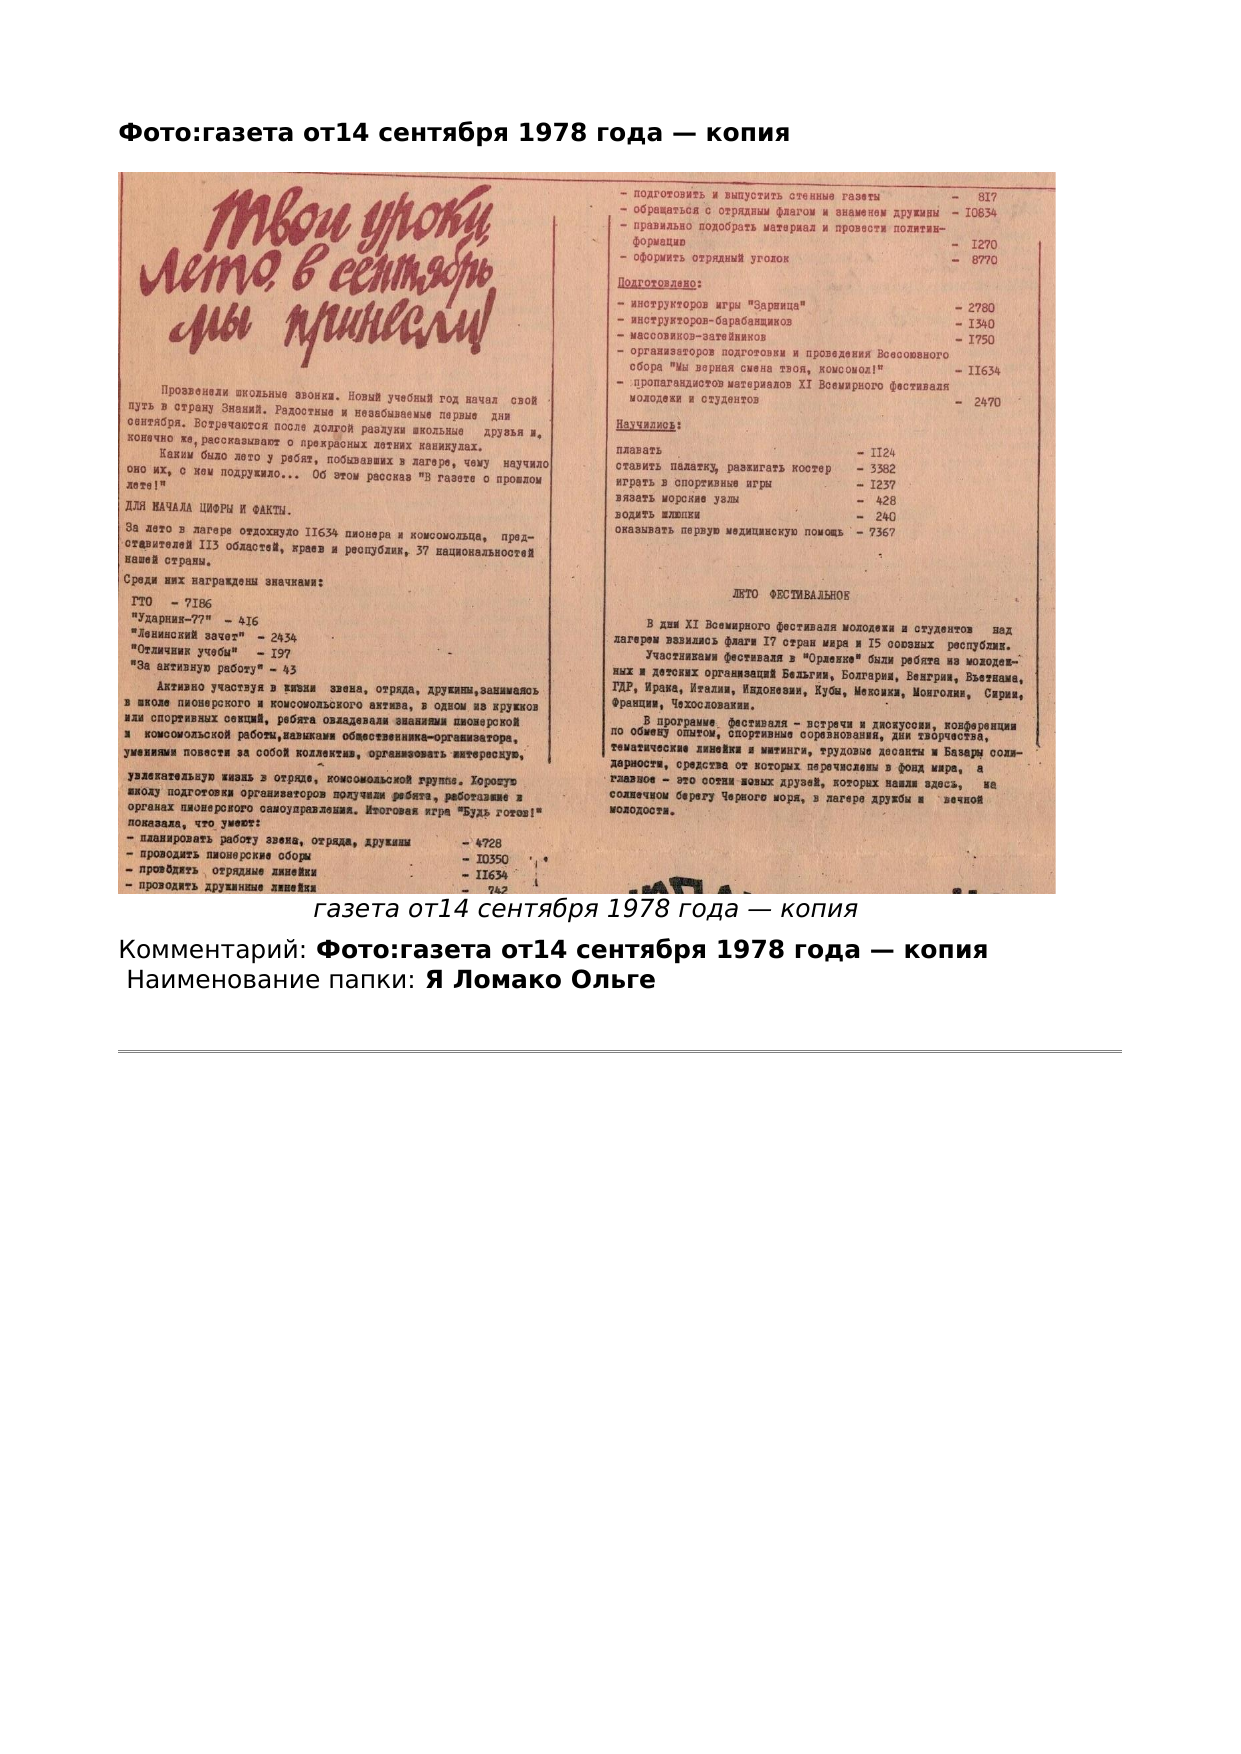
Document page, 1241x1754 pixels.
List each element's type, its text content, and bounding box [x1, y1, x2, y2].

subtitle Фото:газета от14 сентября 1978 года — копия [118, 118, 1122, 147]
picture [118, 172, 1056, 894]
text газета от14 сентября 1978 года — копия [118, 894, 1056, 923]
text Комментарий: Фото:газета от14 сентября 1978 года — копия Наименование папки: Я Ломако Ольге [118, 936, 1122, 1023]
